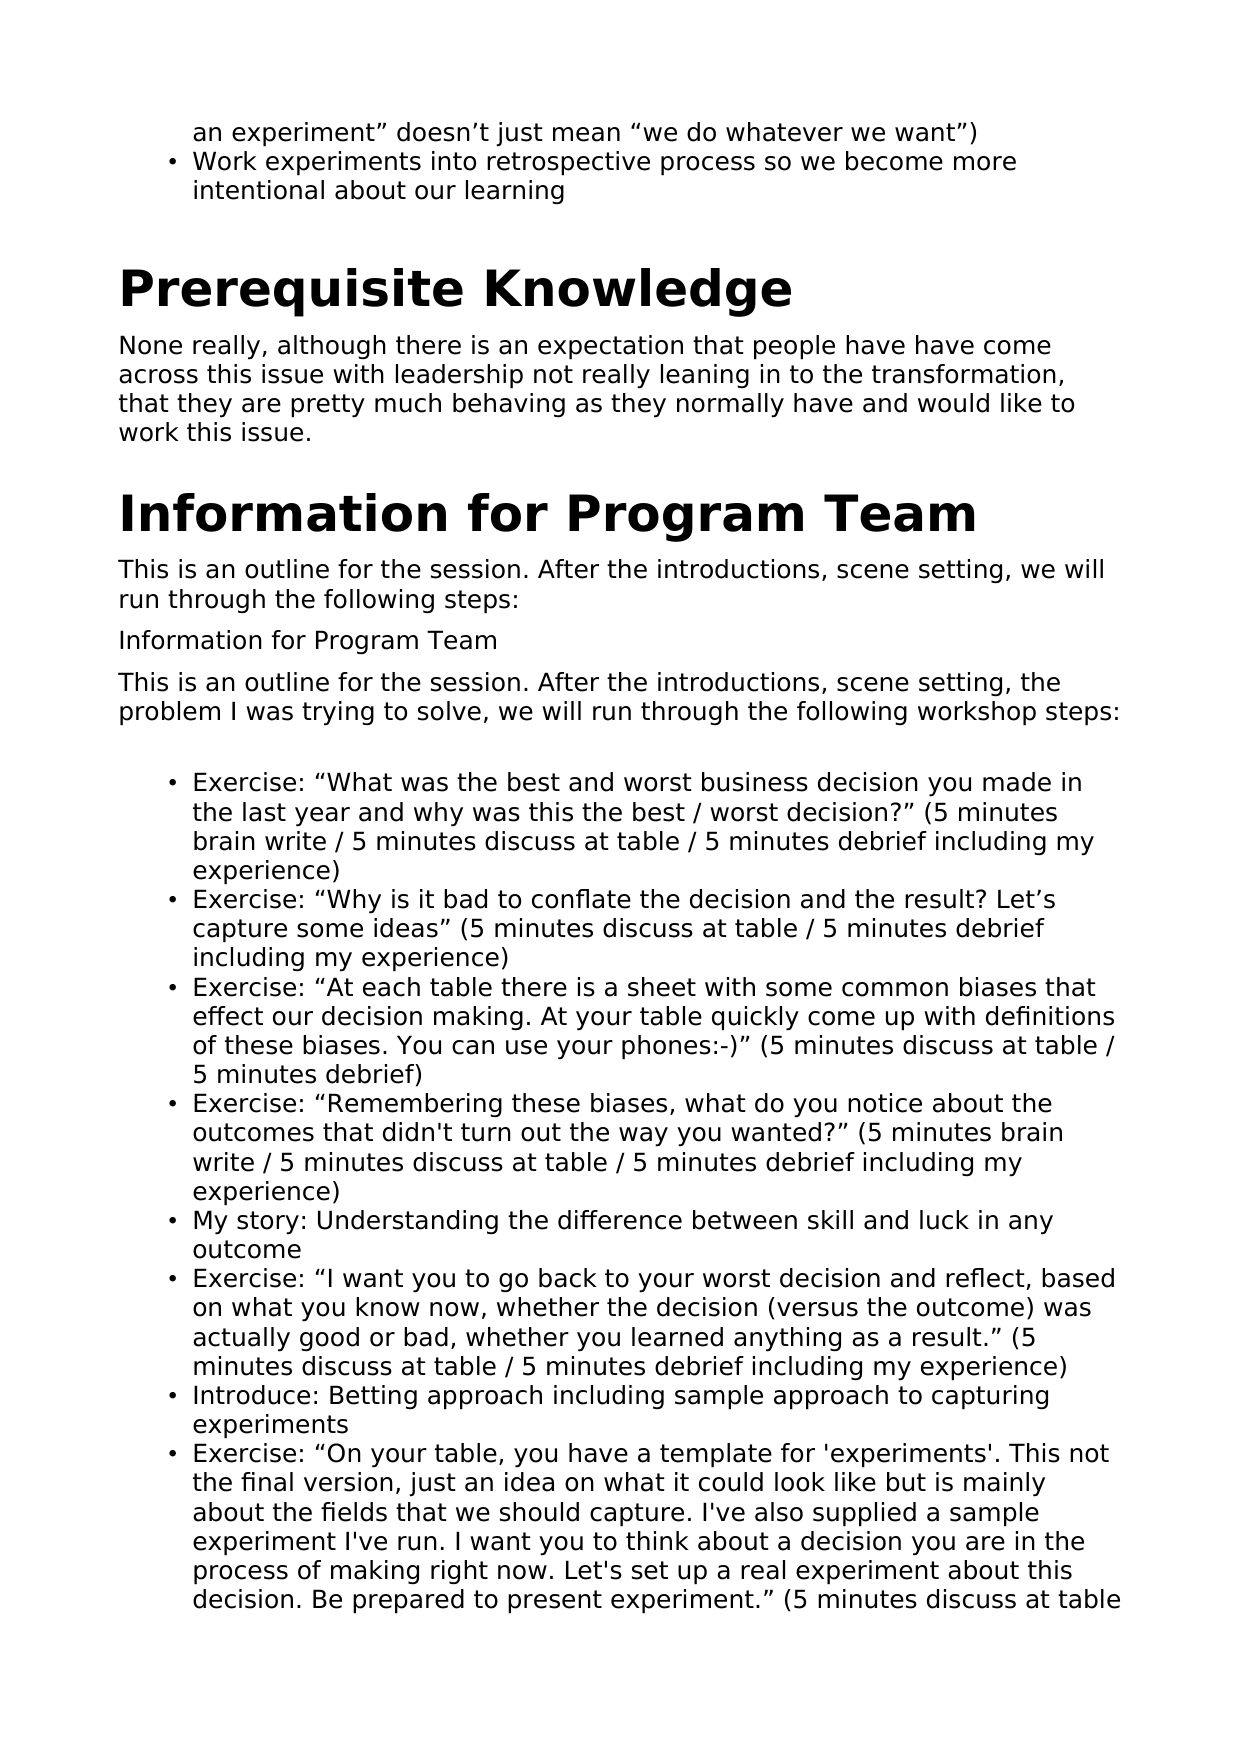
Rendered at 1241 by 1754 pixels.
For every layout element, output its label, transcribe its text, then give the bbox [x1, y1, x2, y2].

text This is an outline for the session. After the introductions, scene setting, we will run through the following steps: [118, 556, 1122, 614]
list Exercise: “On your table, you have a template for 'experiments'. This not the final version, just an idea on what it could look like but is mainly about the fields that we should capture. I've also supplied a sample experiment I've run. I want you to think about a decision you are in the process of making right now. Let's set up a real experiment about this decision. Be prepared to present experiment.” (5 minutes discuss at table [177, 1439, 1122, 1614]
subtitle Prerequisite Knowledge [118, 260, 1122, 318]
list Exercise: “Why is it bad to conflate the decision and the result? Let’s capture some ideas” (5 minutes discuss at table / 5 minutes debrief including my experience) [177, 885, 1122, 973]
list Introduce: Betting approach including sample approach to capturing experiments [177, 1381, 1122, 1439]
list My story: Understanding the difference between skill and luck in any outcome [177, 1206, 1122, 1264]
text None really, although there is an expectation that people have have come across this issue with leadership not really leaning in to the transformation, that they are pretty much behaving as they normally have and would like to work this issue. [118, 331, 1122, 447]
list Work experiments into retrospective process so we become more intentional about our learning [177, 147, 1122, 206]
subtitle Information for Program Team [118, 485, 1122, 543]
list an experiment” doesn’t just mean “we do whatever we want”) [177, 118, 1122, 147]
list Exercise: “Remembering these biases, what do you notice about the outcomes that didn't turn out the way you wanted?” (5 minutes brain write / 5 minutes discuss at table / 5 minutes debrief including my experience) [177, 1089, 1122, 1206]
text This is an outline for the session. After the introductions, scene setting, the problem I was trying to solve, we will run through the following workshop steps: [118, 668, 1122, 727]
list Exercise: “I want you to go back to your worst decision and reflect, based on what you know now, whether the decision (versus the outcome) was actually good or bad, whether you learned anything as a result.” (5 minutes discuss at table / 5 minutes debrief including my experience) [177, 1264, 1122, 1381]
list Exercise: “What was the best and worst business decision you made in the last year and why was this the best / worst decision?” (5 minutes brain write / 5 minutes discuss at table / 5 minutes debrief including my experience) [177, 768, 1122, 885]
list Exercise: “At each table there is a sheet with some common biases that effect our decision making. At your table quickly come up with definitions of these biases. You can use your phones:-)” (5 minutes discuss at table / 5 minutes debrief) [177, 973, 1122, 1089]
text Information for Program Team [118, 627, 1122, 656]
